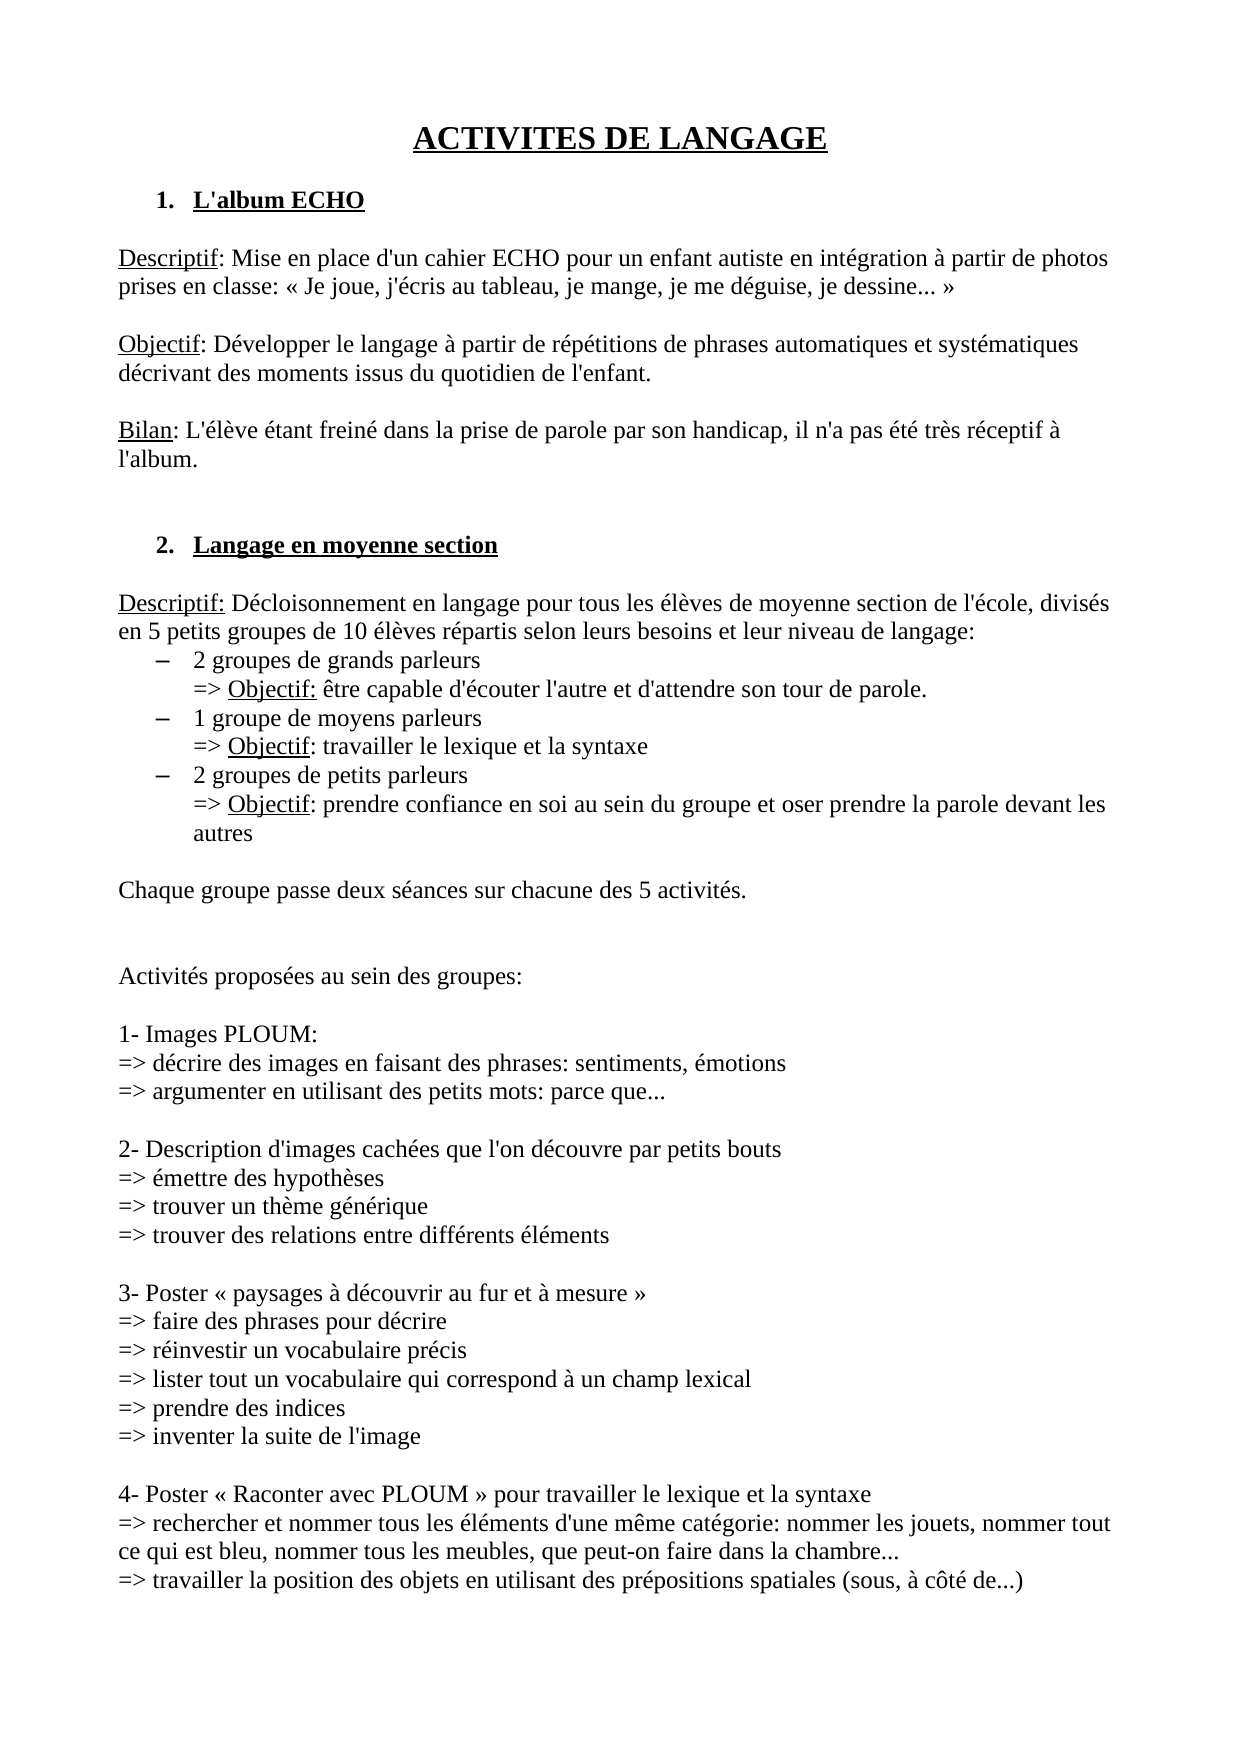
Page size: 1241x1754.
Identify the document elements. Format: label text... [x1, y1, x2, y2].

list => Objectif: être capable d'écouter l'autre et d'attendre son tour de parole. [156, 674, 1122, 703]
list 2 groupes de grands parleurs [156, 645, 1122, 674]
list => Objectif: prendre confiance en soi au sein du groupe et oser prendre la parole devant les autres [156, 789, 1122, 846]
list 2 groupes de petits parleurs [156, 760, 1122, 789]
text => inventer la suite de l'image [118, 1421, 1122, 1450]
text 1- Images PLOUM: [118, 1019, 1122, 1048]
text => argumenter en utilisant des petits mots: parce que... [118, 1076, 1122, 1105]
list => Objectif: travailler le lexique et la syntaxe [156, 731, 1122, 760]
text => trouver des relations entre différents éléments [118, 1220, 1122, 1249]
text Descriptif: Mise en place d'un cahier ECHO pour un enfant autiste en intégration à partir de photos prises en classe: « Je joue, j'écris au tableau, je mange, je me déguise, je dessine... » [118, 243, 1122, 300]
list L'album ECHO [156, 185, 1122, 214]
text Activités proposées au sein des groupes: [118, 961, 1122, 990]
text Objectif: Développer le langage à partir de répétitions de phrases automatiques et systématiques décrivant des moments issus du quotidien de l'enfant. [118, 329, 1122, 386]
text => réinvestir un vocabulaire précis [118, 1335, 1122, 1364]
text 4- Poster « Raconter avec PLOUM » pour travailler le lexique et la syntaxe [118, 1479, 1122, 1508]
text => travailler la position des objets en utilisant des prépositions spatiales (sous, à côté de...) [118, 1565, 1122, 1594]
text 2- Description d'images cachées que l'on découvre par petits bouts [118, 1134, 1122, 1163]
text Bilan: L'élève étant freiné dans la prise de parole par son handicap, il n'a pas été très réceptif à l'album. [118, 415, 1122, 473]
text => décrire des images en faisant des phrases: sentiments, émotions [118, 1048, 1122, 1076]
text => lister tout un vocabulaire qui correspond à un champ lexical [118, 1364, 1122, 1393]
list Langage en moyenne section [156, 530, 1122, 559]
text => émettre des hypothèses [118, 1163, 1122, 1191]
text Descriptif: Décloisonnement en langage pour tous les élèves de moyenne section de l'école, divisés en 5 petits groupes de 10 élèves répartis selon leurs besoins et leur niveau de langage: [118, 588, 1122, 645]
text => faire des phrases pour décrire [118, 1306, 1122, 1335]
text 3- Poster « paysages à découvrir au fur et à mesure » [118, 1278, 1122, 1306]
text ACTIVITES DE LANGAGE [118, 118, 1122, 156]
list 1 groupe de moyens parleurs [156, 703, 1122, 731]
text => prendre des indices [118, 1393, 1122, 1421]
text Chaque groupe passe deux séances sur chacune des 5 activités. [118, 875, 1122, 904]
text => trouver un thème générique [118, 1191, 1122, 1220]
text => rechercher et nommer tous les éléments d'une même catégorie: nommer les jouets, nommer tout ce qui est bleu, nommer tous les meubles, que peut-on faire dans la chambre... [118, 1508, 1122, 1565]
